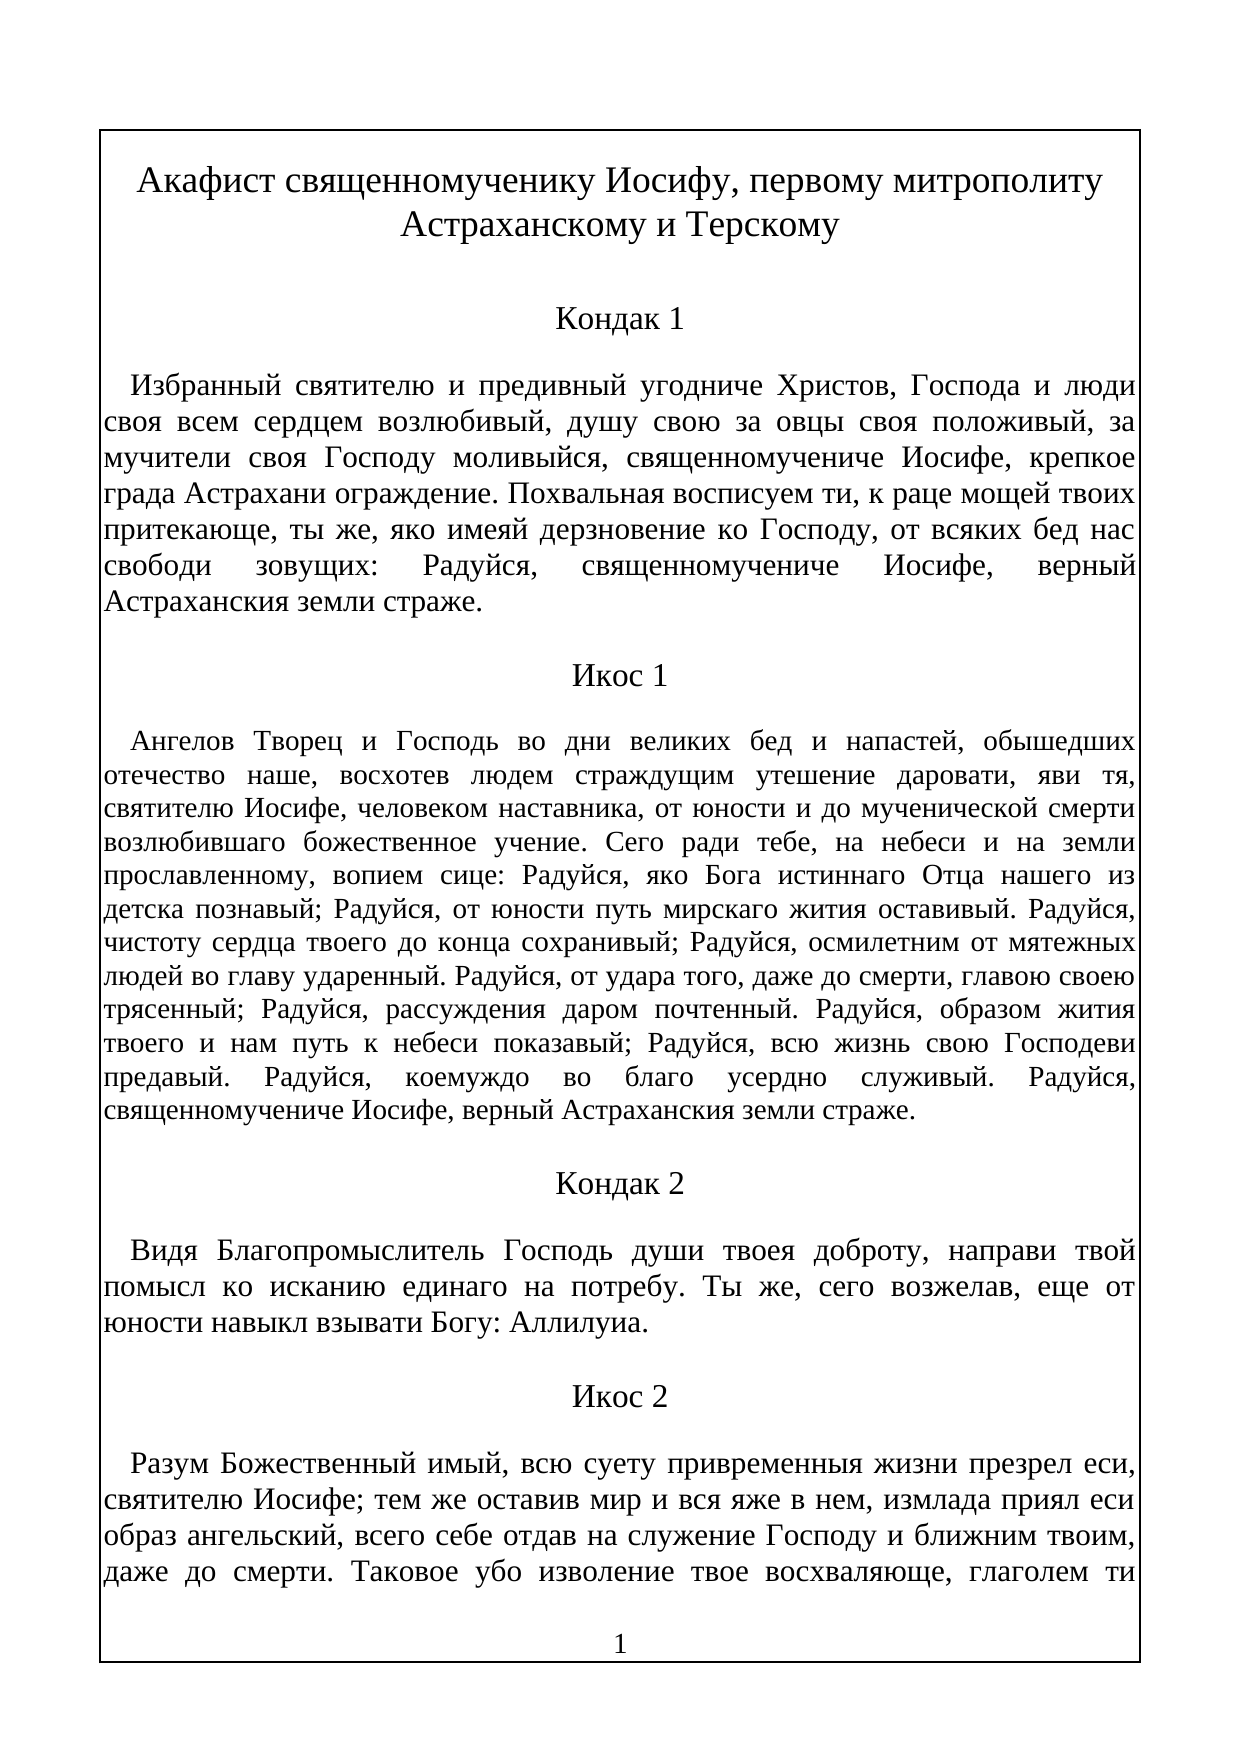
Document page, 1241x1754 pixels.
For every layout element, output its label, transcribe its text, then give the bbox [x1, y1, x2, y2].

subtitle Кондак 1 [103, 299, 1137, 337]
text Разум Божественный имый, всю суету привременныя жизни презрел еси, святителю Иосифе; тем же оставив мир и вся яже в нем, измлада приял еси образ ангельский, всего себе отдав на служение Господу и ближним твоим, даже до смерти. Таковое убо изволение твое восхваляюще, глаголем ти [103, 1444, 1137, 1588]
subtitle Икос 2 [103, 1376, 1137, 1415]
subtitle Акафист священномученику Иосифу, первому митрополиту Астраханскому и Терскому [103, 158, 1137, 244]
text Избранный святителю и предивный угодниче Христов, Господа и люди своя всем сердцем возлюбивый, душу свою за овцы своя положивый, за мучители своя Господу моливыйся, священномучениче Иосифе, крепкое града Астрахани ограждение. Похвальная восписуем ти, к раце мощей твоих притекающе, ты же, яко имеяй дерзновение ко Господу, от всяких бед нас свободи зовущих: Радуйся, священномучениче Иосифе, верный Астраханския земли страже. [103, 366, 1137, 618]
text Ангелов Творец и Господь во дни великих бед и напастей, обышедших отечество наше, восхотев людем страждущим утешение даровати, яви тя, святителю Иосифе, человеком наставника, от юности и до мученической смерти возлюбившаго божественное учение. Сего ради тебе, на небеси и на земли прославленному, вопием сице: Радуйся, яко Бога истиннаго Отца нашего из детска познавый; Радуйся, от юности путь мирскаго жития оставивый. Радуйся, чистоту сердца твоего до конца сохранивый; Радуйся, осмилетним от мятежных людей во главу ударенный. Радуйся, от удара того, даже до смерти, главою своею трясенный; Радуйся, рассуждения даром почтенный. Радуйся, образом жития твоего и нам путь к небеси показавый; Радуйся, всю жизнь свою Господеви предавый. Радуйся, коемуждо во благо усердно служивый. Радуйся, священномучениче Иосифе, верный Астраханския земли страже. [103, 723, 1137, 1126]
text Видя Благопромыслитель Господь души твоея доброту, направи твой помысл ко исканию единаго на потребу. Ты же, сего возжелав, еще от юности навыкл взывати Богу: Аллилуиа. [103, 1231, 1137, 1339]
subtitle Кондак 2 [103, 1163, 1137, 1202]
subtitle Икос 1 [103, 656, 1137, 694]
